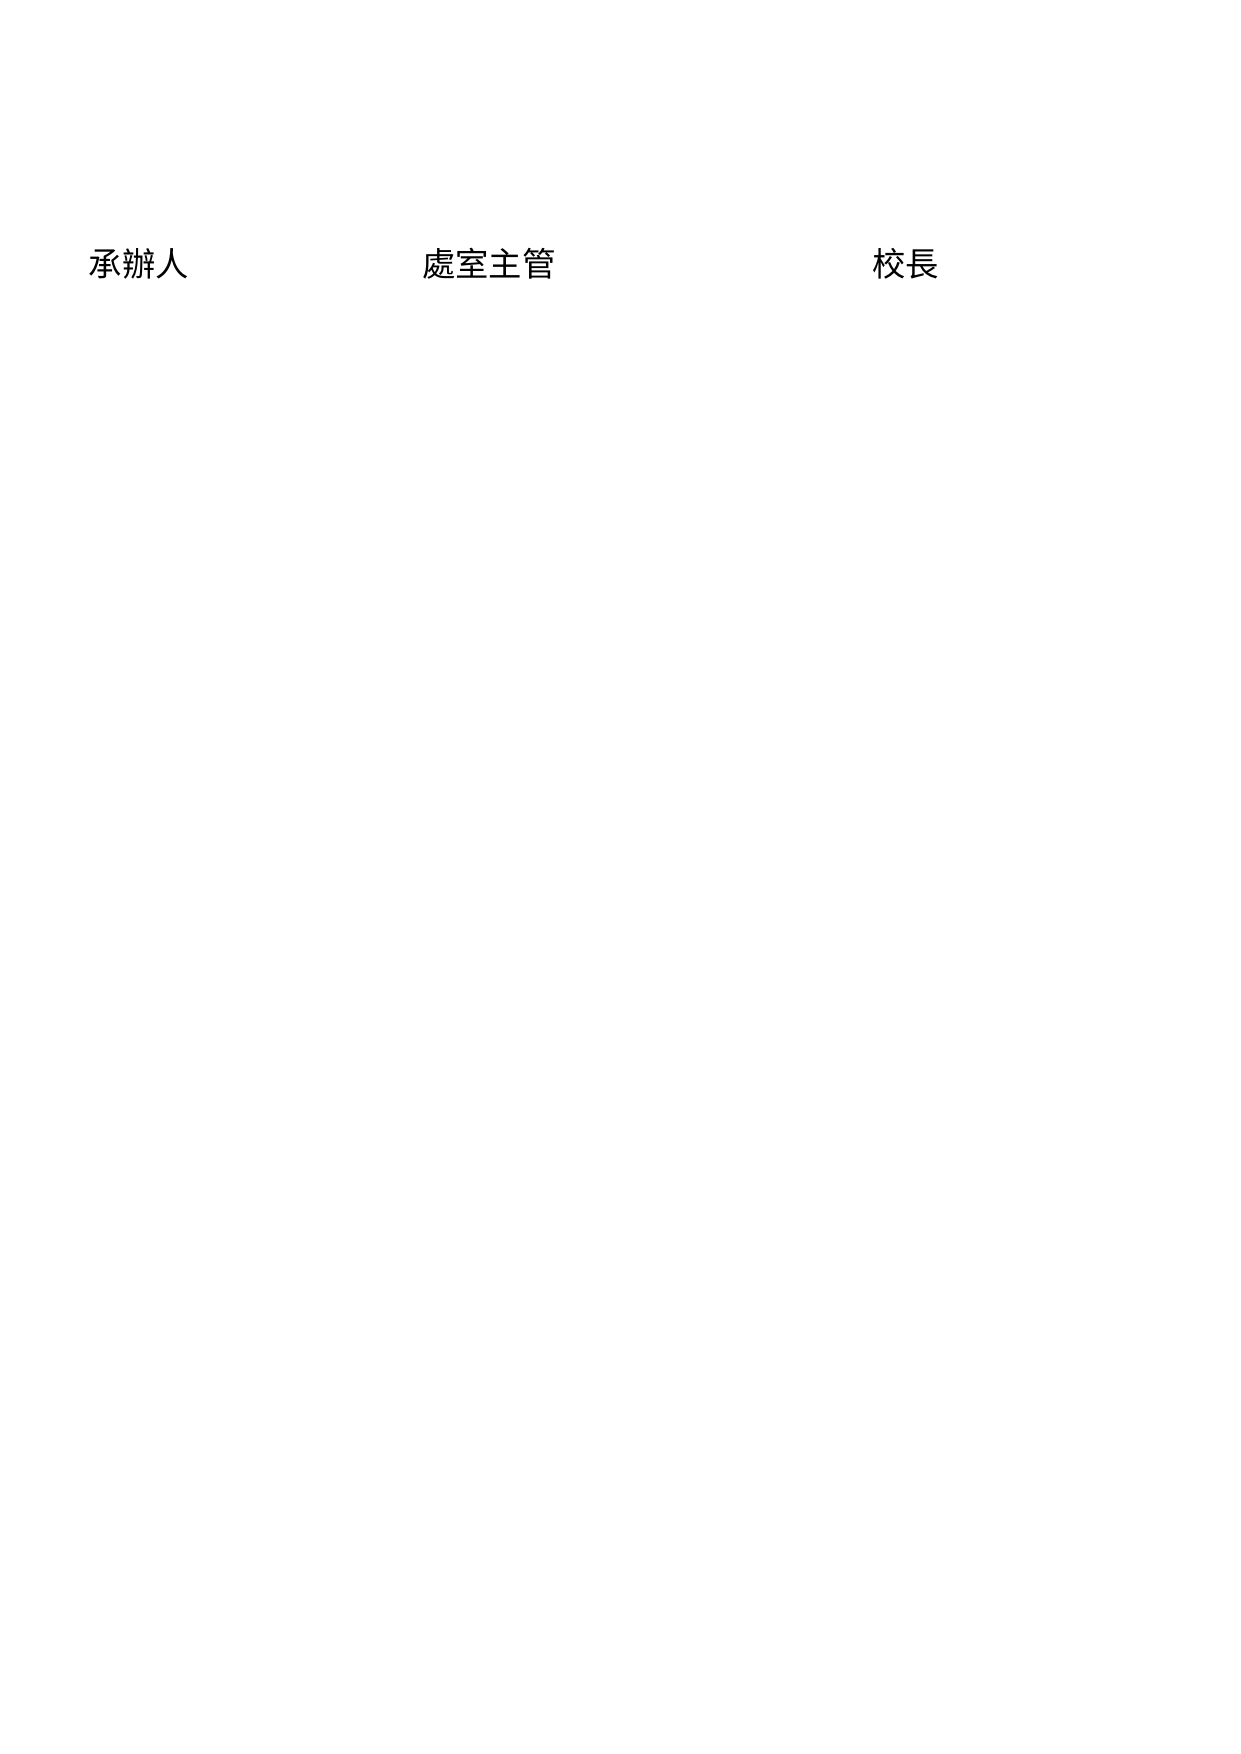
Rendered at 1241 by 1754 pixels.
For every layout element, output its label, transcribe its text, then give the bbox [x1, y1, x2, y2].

text 承辦人 處室主管 校長 [89, 221, 1152, 283]
